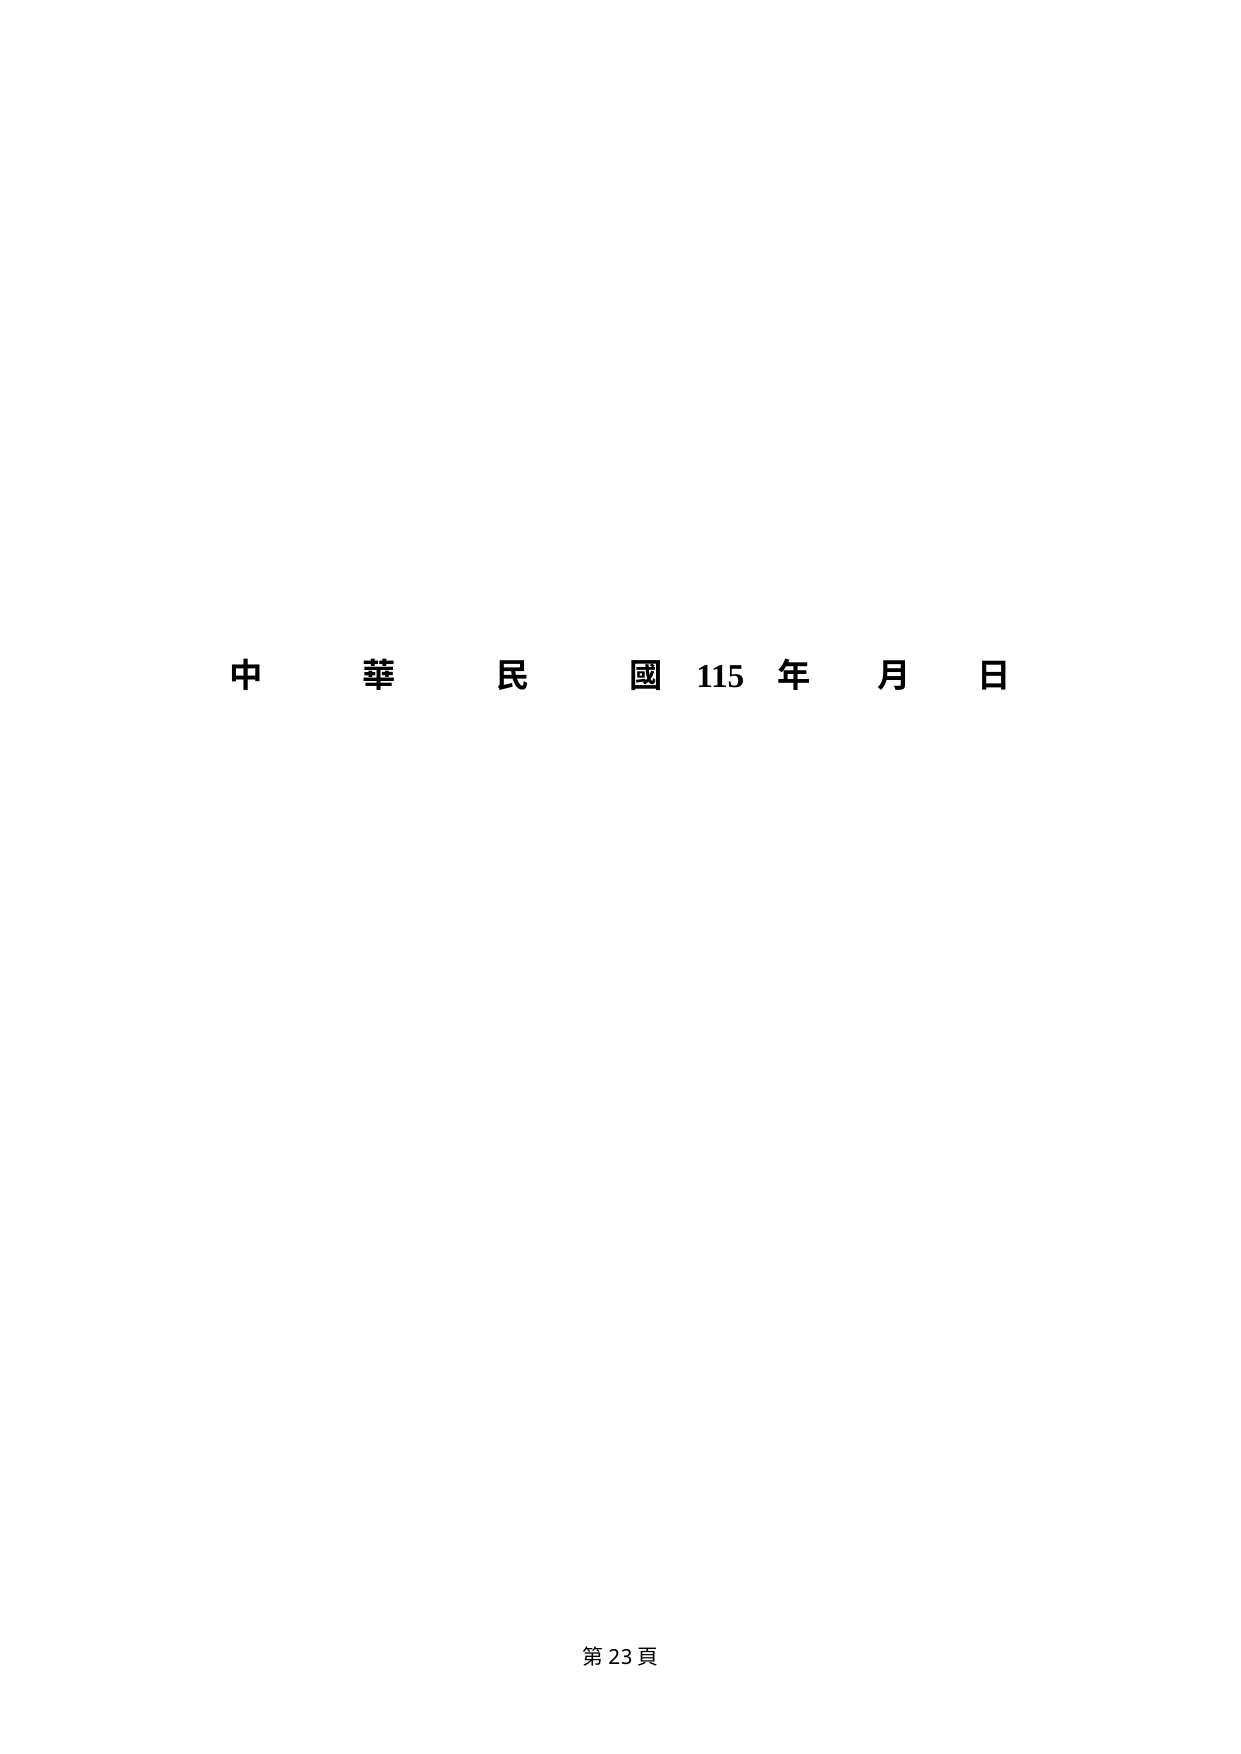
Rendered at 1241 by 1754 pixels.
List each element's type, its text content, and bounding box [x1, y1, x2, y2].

text 中 華 民 國 115 年 月 日 [118, 631, 1122, 693]
